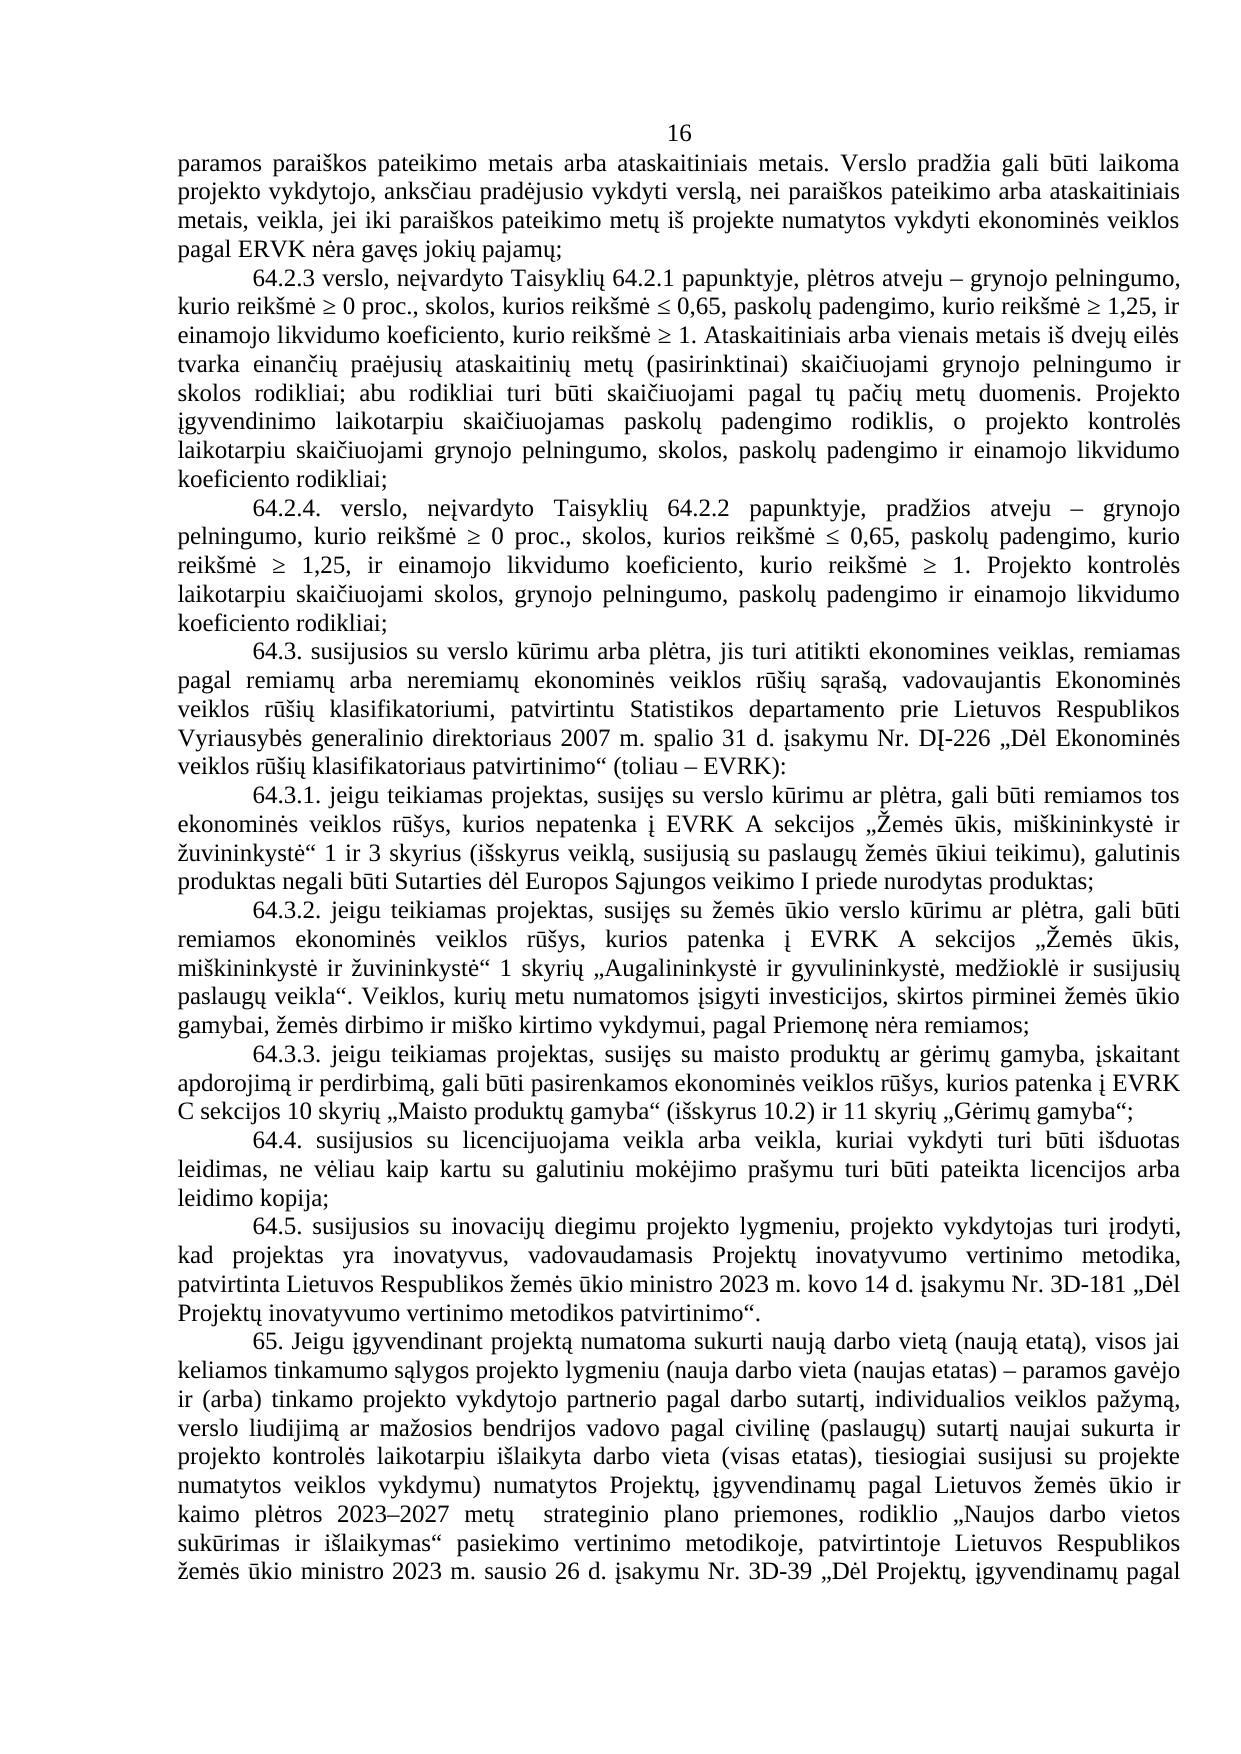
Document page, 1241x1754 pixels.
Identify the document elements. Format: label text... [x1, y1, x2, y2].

text 64.3.2. jeigu teikiamas projektas, susijęs su žemės ūkio verslo kūrimu ar plėtra, gali būti remiamos ekonominės veiklos rūšys, kurios patenka į EVRK A sekcijos „Žemės ūkis, miškininkystė ir žuvininkystė“ 1 skyrių „Augalininkystė ir gyvulininkystė, medžioklė ir susijusių paslaugų veikla“. Veiklos, kurių metu numatomos įsigyti investicijos, skirtos pirminei žemės ūkio gamybai, žemės dirbimo ir miško kirtimo vykdymui, pagal Priemonę nėra remiamos; [177, 895, 1181, 1039]
text 64.3.3. jeigu teikiamas projektas, susijęs su maisto produktų ar gėrimų gamyba, įskaitant apdorojimą ir perdirbimą, gali būti pasirenkamos ekonominės veiklos rūšys, kurios patenka į EVRK C sekcijos 10 skyrių „Maisto produktų gamyba“ (išskyrus 10.2) ir 11 skyrių „Gėrimų gamyba“; [177, 1039, 1181, 1125]
text 64.5. susijusios su inovacijų diegimu projekto lygmeniu, projekto vykdytojas turi įrodyti, kad projektas yra inovatyvus, vadovaudamasis Projektų inovatyvumo vertinimo metodika, patvirtinta Lietuvos Respublikos žemės ūkio ministro 2023 m. kovo 14 d. įsakymu Nr. 3D-181 „Dėl Projektų inovatyvumo vertinimo metodikos patvirtinimo“. [177, 1211, 1181, 1326]
text 64.4. susijusios su licencijuojama veikla arba veikla, kuriai vykdyti turi būti išduotas leidimas, ne vėliau kaip kartu su galutiniu mokėjimo prašymu turi būti pateikta licencijos arba leidimo kopija; [177, 1125, 1181, 1211]
text paramos paraiškos pateikimo metais arba ataskaitiniais metais. Verslo pradžia gali būti laikoma projekto vykdytojo, anksčiau pradėjusio vykdyti verslą, nei paraiškos pateikimo arba ataskaitiniais metais, veikla, jei iki paraiškos pateikimo metų iš projekte numatytos vykdyti ekonominės veiklos pagal ERVK nėra gavęs jokių pajamų; [177, 148, 1181, 263]
text 64.2.3 verslo, neįvardyto Taisyklių 64.2.1 papunktyje, plėtros atveju – grynojo pelningumo, kurio reikšmė ≥ 0 proc., skolos, kurios reikšmė ≤ 0,65, paskolų padengimo, kurio reikšmė ≥ 1,25, ir einamojo likvidumo koeficiento, kurio reikšmė ≥ 1. Ataskaitiniais arba vienais metais iš dvejų eilės tvarka einančių praėjusių ataskaitinių metų (pasirinktinai) skaičiuojami grynojo pelningumo ir skolos rodikliai; abu rodikliai turi būti skaičiuojami pagal tų pačių metų duomenis. Projekto įgyvendinimo laikotarpiu skaičiuojamas paskolų padengimo rodiklis, o projekto kontrolės laikotarpiu skaičiuojami grynojo pelningumo, skolos, paskolų padengimo ir einamojo likvidumo koeficiento rodikliai; [177, 263, 1181, 493]
text 64.3. susijusios su verslo kūrimu arba plėtra, jis turi atitikti ekonomines veiklas, remiamas pagal remiamų arba neremiamų ekonominės veiklos rūšių sąrašą, vadovaujantis Ekonominės veiklos rūšių klasifikatoriumi, patvirtintu Statistikos departamento prie Lietuvos Respublikos Vyriausybės generalinio direktoriaus 2007 m. spalio 31 d. įsakymu Nr. DĮ-226 „Dėl Ekonominės veiklos rūšių klasifikatoriaus patvirtinimo“ (toliau – EVRK): [177, 636, 1181, 780]
text 64.3.1. jeigu teikiamas projektas, susijęs su verslo kūrimu ar plėtra, gali būti remiamos tos ekonominės veiklos rūšys, kurios nepatenka į EVRK A sekcijos „Žemės ūkis, miškininkystė ir žuvininkystė“ 1 ir 3 skyrius (išskyrus veiklą, susijusią su paslaugų žemės ūkiui teikimu), galutinis produktas negali būti Sutarties dėl Europos Sąjungos veikimo I priede nurodytas produktas; [177, 780, 1181, 895]
text 65. Jeigu įgyvendinant projektą numatoma sukurti naują darbo vietą (naują etatą), visos jai keliamos tinkamumo sąlygos projekto lygmeniu (nauja darbo vieta (naujas etatas) – paramos gavėjo ir (arba) tinkamo projekto vykdytojo partnerio pagal darbo sutartį, individualios veiklos pažymą, verslo liudijimą ar mažosios bendrijos vadovo pagal civilinę (paslaugų) sutartį naujai sukurta ir projekto kontrolės laikotarpiu išlaikyta darbo vieta (visas etatas), tiesiogiai susijusi su projekte numatytos veiklos vykdymu) numatytos Projektų, įgyvendinamų pagal Lietuvos žemės ūkio ir kaimo plėtros 2023–2027 metų strateginio plano priemones, rodiklio „Naujos darbo vietos sukūrimas ir išlaikymas“ pasiekimo vertinimo metodikoje, patvirtintoje Lietuvos Respublikos žemės ūkio ministro 2023 m. sausio 26 d. įsakymu Nr. 3D-39 „Dėl Projektų, įgyvendinamų pagal [177, 1326, 1181, 1585]
text 64.2.4. verslo, neįvardyto Taisyklių 64.2.2 papunktyje, pradžios atveju – grynojo pelningumo, kurio reikšmė ≥ 0 proc., skolos, kurios reikšmė ≤ 0,65, paskolų padengimo, kurio reikšmė ≥ 1,25, ir einamojo likvidumo koeficiento, kurio reikšmė ≥ 1. Projekto kontrolės laikotarpiu skaičiuojami skolos, grynojo pelningumo, paskolų padengimo ir einamojo likvidumo koeficiento rodikliai; [177, 493, 1181, 636]
